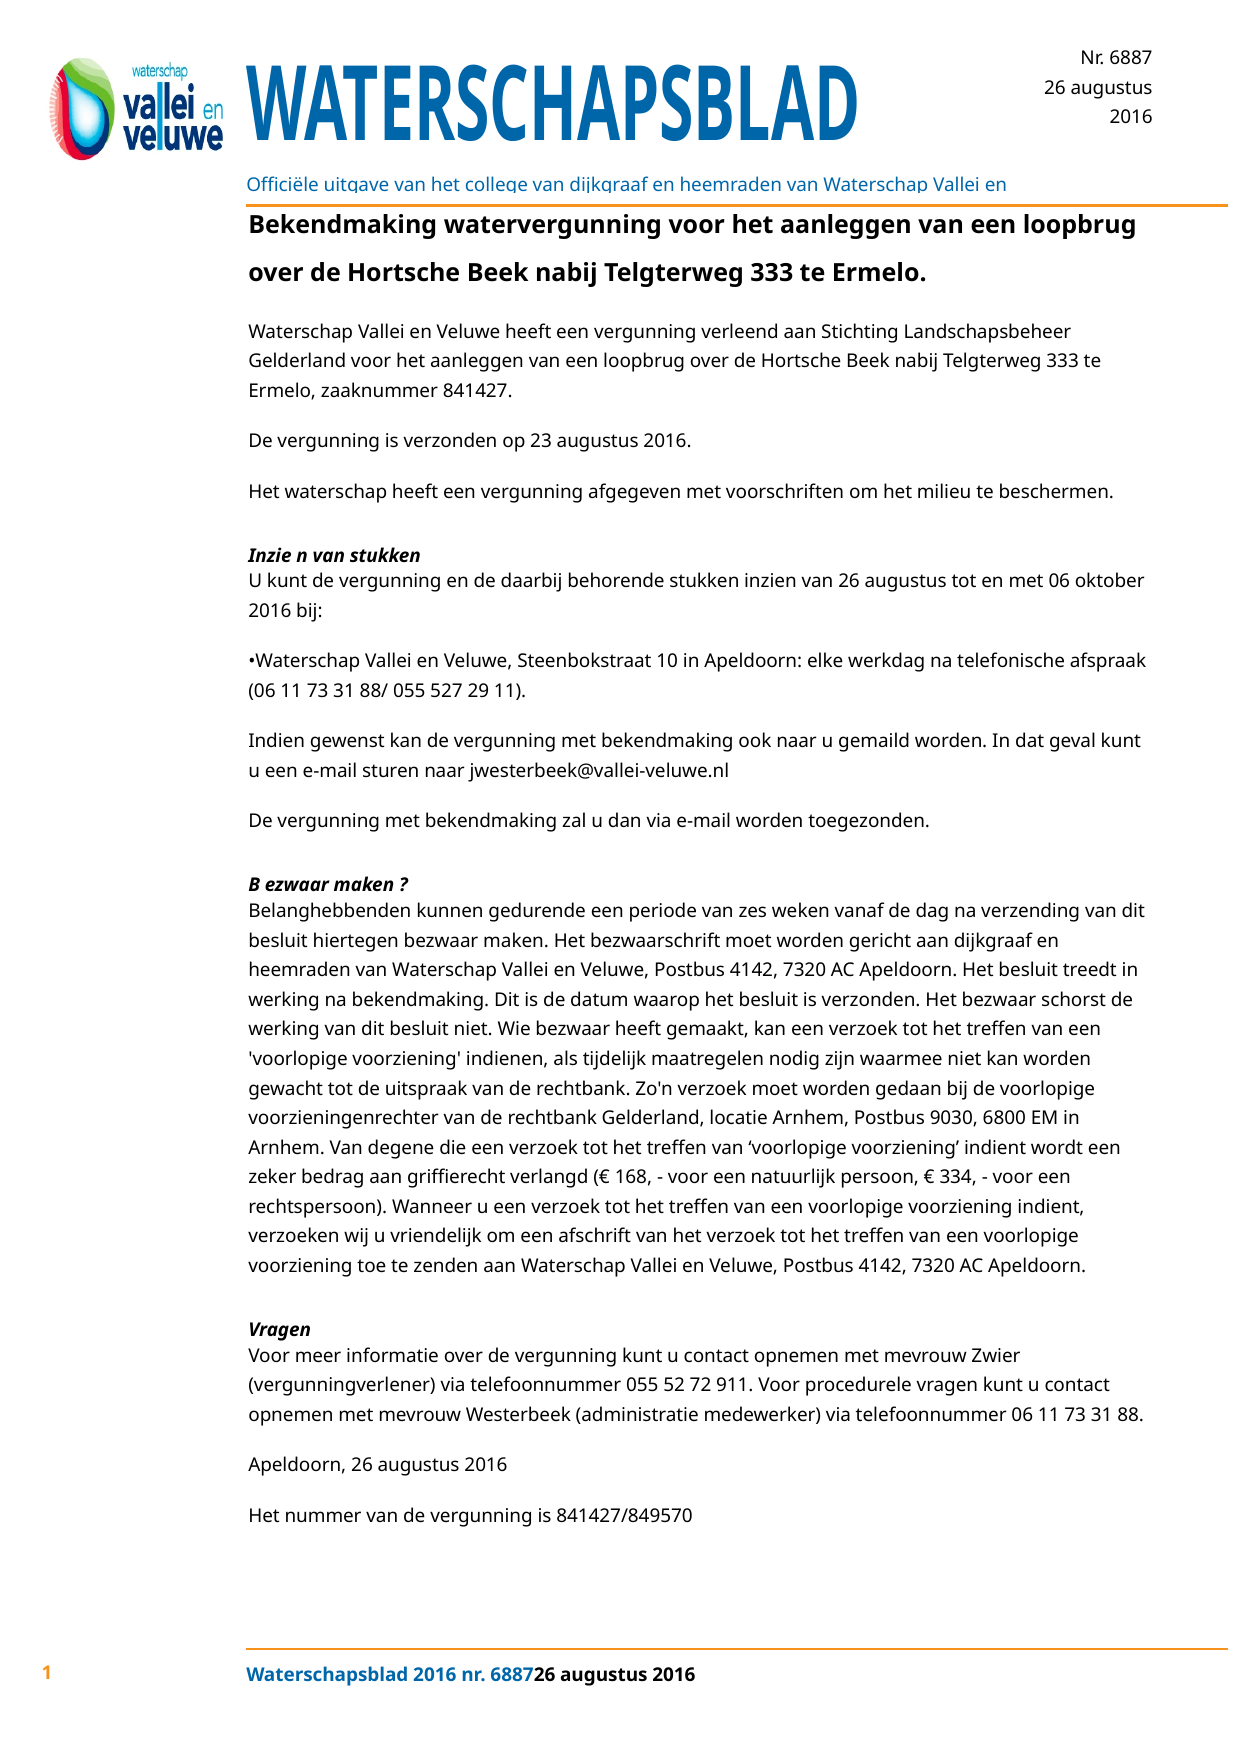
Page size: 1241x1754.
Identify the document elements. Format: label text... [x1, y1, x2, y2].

text U kunt de vergunning en de daarbij behorende stukken inzien van 26 augustus tot en met 06 oktober 2016 bij: [248, 568, 1152, 623]
text •Waterschap Vallei en Veluwe, Steenbokstraat 10 in Apeldoorn: elke werkdag na telefonische afspraak (06 11 73 31 88/ 055 527 29 11). [248, 648, 1152, 703]
text Waterschap Vallei en Veluwe heeft een vergunning verleend aan Stichting Landschapsbeheer Gelderland voor het aanleggen van een loopbrug over de Hortsche Beek nabij Telgterweg 333 te Ermelo, zaaknummer 841427. [248, 318, 1152, 403]
text Inzie n van stukken [248, 542, 1152, 568]
text Het nummer van de vergunning is 841427/849570 [248, 1502, 1152, 1528]
text De vergunning met bekendmaking zal u dan via e-mail worden toegezonden. [248, 808, 1152, 833]
text Voor meer informatie over de vergunning kunt u contact opnemen met mevrouw Zwier (vergunningverlener) via telefoonnummer 055 52 72 911. Voor procedurele vragen kunt u contact opnemen met mevrouw Westerbeek (administratie medewerker) via telefoonnummer 06 11 73 31 88. [248, 1342, 1152, 1427]
text Belanghebbenden kunnen gedurende een periode van zes weken vanaf de dag na verzending van dit besluit hiertegen bezwaar maken. Het bezwaarschrift moet worden gericht aan dijkgraaf en heemraden van Waterschap Vallei en Veluwe, Postbus 4142, 7320 AC Apeldoorn. Het besluit treedt in werking na bekendmaking. Dit is de datum waarop het besluit is verzonden. Het bezwaar schorst de werking van dit besluit niet. Wie bezwaar heeft gemaakt, kan een verzoek tot het treffen van een 'voorlopige voorziening' indienen, als tijdelijk maatregelen nodig zijn waarmee niet kan worden gewacht tot de uitspraak van de rechtbank. Zo'n verzoek moet worden gedaan bij de voorlopige voorzieningenrechter van de rechtbank Gelderland, locatie Arnhem, Postbus 9030, 6800 EM in Arnhem. Van degene die een verzoek tot het treffen van ‘voorlopige voorziening’ indient wordt een zeker bedrag aan griffierecht verlangd (€ 168, - voor een natuurlijk persoon, € 334, - voor een rechtspersoon). Wanneer u een verzoek tot het treffen van een voorlopige voorziening indient, verzoeken wij u vriendelijk om een afschrift van het verzoek tot het treffen van een voorlopige voorziening toe te zenden aan Waterschap Vallei en Veluwe, Postbus 4142, 7320 AC Apeldoorn. [248, 897, 1152, 1278]
text Apeldoorn, 26 augustus 2016 [248, 1452, 1152, 1477]
text B ezwaar maken ? [248, 872, 1152, 897]
text De vergunning is verzonden op 23 augustus 2016. [248, 427, 1152, 453]
text Bekendmaking watervergunning voor het aanleggen van een loopbrug over de Hortsche Beek nabij Telgterweg 333 te Ermelo. [248, 207, 1152, 288]
text Indien gewenst kan de vergunning met bekendmaking ook naar u gemaild worden. In dat geval kunt u een e-mail sturen naar jwesterbeek@vallei-veluwe.nl [248, 728, 1152, 783]
text Het waterschap heeft een vergunning afgegeven met voorschriften om het milieu te beschermen. [248, 478, 1152, 504]
picture [41, 47, 231, 172]
text Vragen [248, 1316, 1152, 1342]
